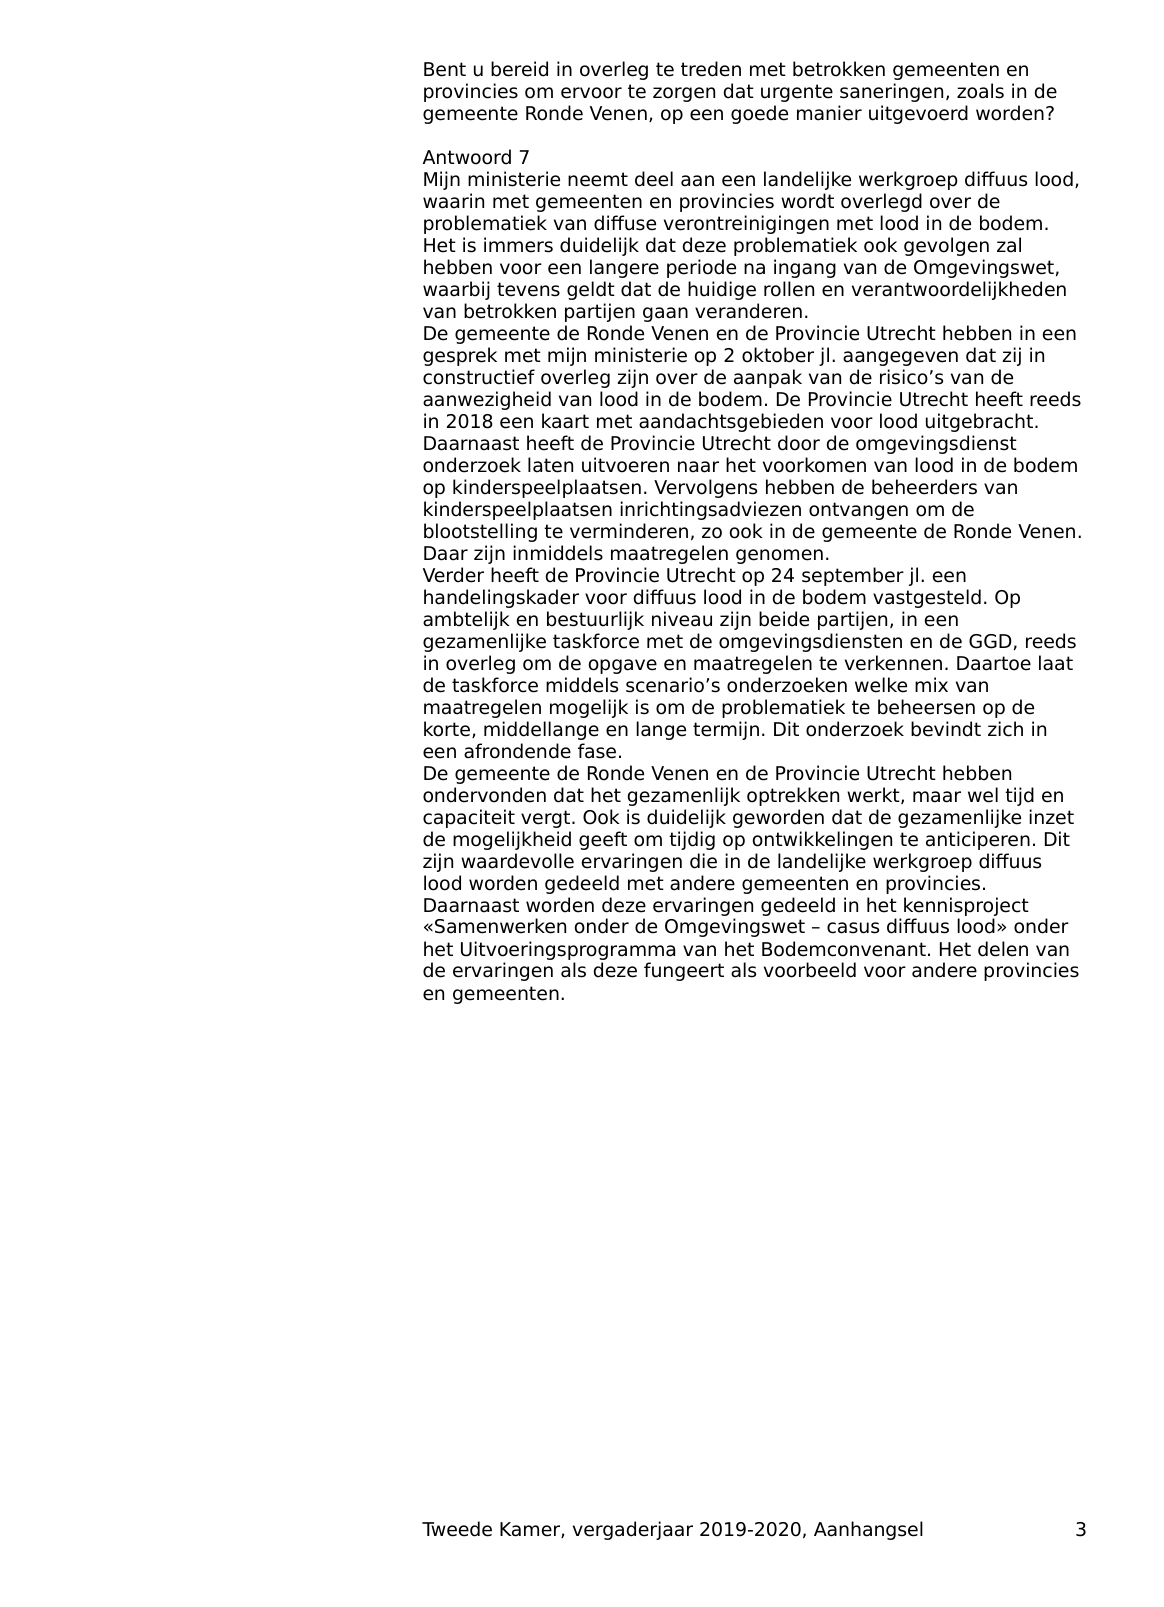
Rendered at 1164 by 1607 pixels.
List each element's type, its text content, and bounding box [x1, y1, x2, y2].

text Antwoord 7 [422, 147, 1087, 169]
text Verder heeft de Provincie Utrecht op 24 september jl. een handelingskader voor diffuus lood in de bodem vastgesteld. Op ambtelijk en bestuurlijk niveau zijn beide partijen, in een gezamenlijke taskforce met de omgevingsdiensten en de GGD, reeds in overleg om de opgave en maatregelen te verkennen. Daartoe laat de taskforce middels scenario’s onderzoeken welke mix van maatregelen mogelijk is om de problematiek te beheersen op de korte, middellange en lange termijn. Dit onderzoek bevindt zich in een afrondende fase. [422, 565, 1087, 763]
text De gemeente de Ronde Venen en de Provincie Utrecht hebben ondervonden dat het gezamenlijk optrekken werkt, maar wel tijd en capaciteit vergt. Ook is duidelijk geworden dat de gezamenlijke inzet de mogelijkheid geeft om tijdig op ontwikkelingen te anticiperen. Dit zijn waardevolle ervaringen die in de landelijke werkgroep diffuus lood worden gedeeld met andere gemeenten en provincies. Daarnaast worden deze ervaringen gedeeld in het kennisproject «Samenwerken onder de Omgevingswet – casus diffuus lood» onder het Uitvoeringsprogramma van het Bodemconvenant. Het delen van de ervaringen als deze fungeert als voorbeeld voor andere provincies en gemeenten. [422, 763, 1087, 1004]
text De gemeente de Ronde Venen en de Provincie Utrecht hebben in een gesprek met mijn ministerie op 2 oktober jl. aangegeven dat zij in constructief overleg zijn over de aanpak van de risico’s van de aanwezigheid van lood in de bodem. De Provincie Utrecht heeft reeds in 2018 een kaart met aandachtsgebieden voor lood uitgebracht. Daarnaast heeft de Provincie Utrecht door de omgevingsdienst onderzoek laten uitvoeren naar het voorkomen van lood in de bodem op kinderspeelplaatsen. Vervolgens hebben de beheerders van kinderspeelplaatsen inrichtingsadviezen ontvangen om de blootstelling te verminderen, zo ook in de gemeente de Ronde Venen. Daar zijn inmiddels maatregelen genomen. [422, 323, 1087, 565]
text Bent u bereid in overleg te treden met betrokken gemeenten en provincies om ervoor te zorgen dat urgente saneringen, zoals in de gemeente Ronde Venen, op een goede manier uitgevoerd worden? [422, 59, 1087, 125]
text Mijn ministerie neemt deel aan een landelijke werkgroep diffuus lood, waarin met gemeenten en provincies wordt overlegd over de problematiek van diffuse verontreinigingen met lood in de bodem. Het is immers duidelijk dat deze problematiek ook gevolgen zal hebben voor een langere periode na ingang van de Omgevingswet, waarbij tevens geldt dat de huidige rollen en verantwoordelijkheden van betrokken partijen gaan veranderen. [422, 169, 1087, 323]
